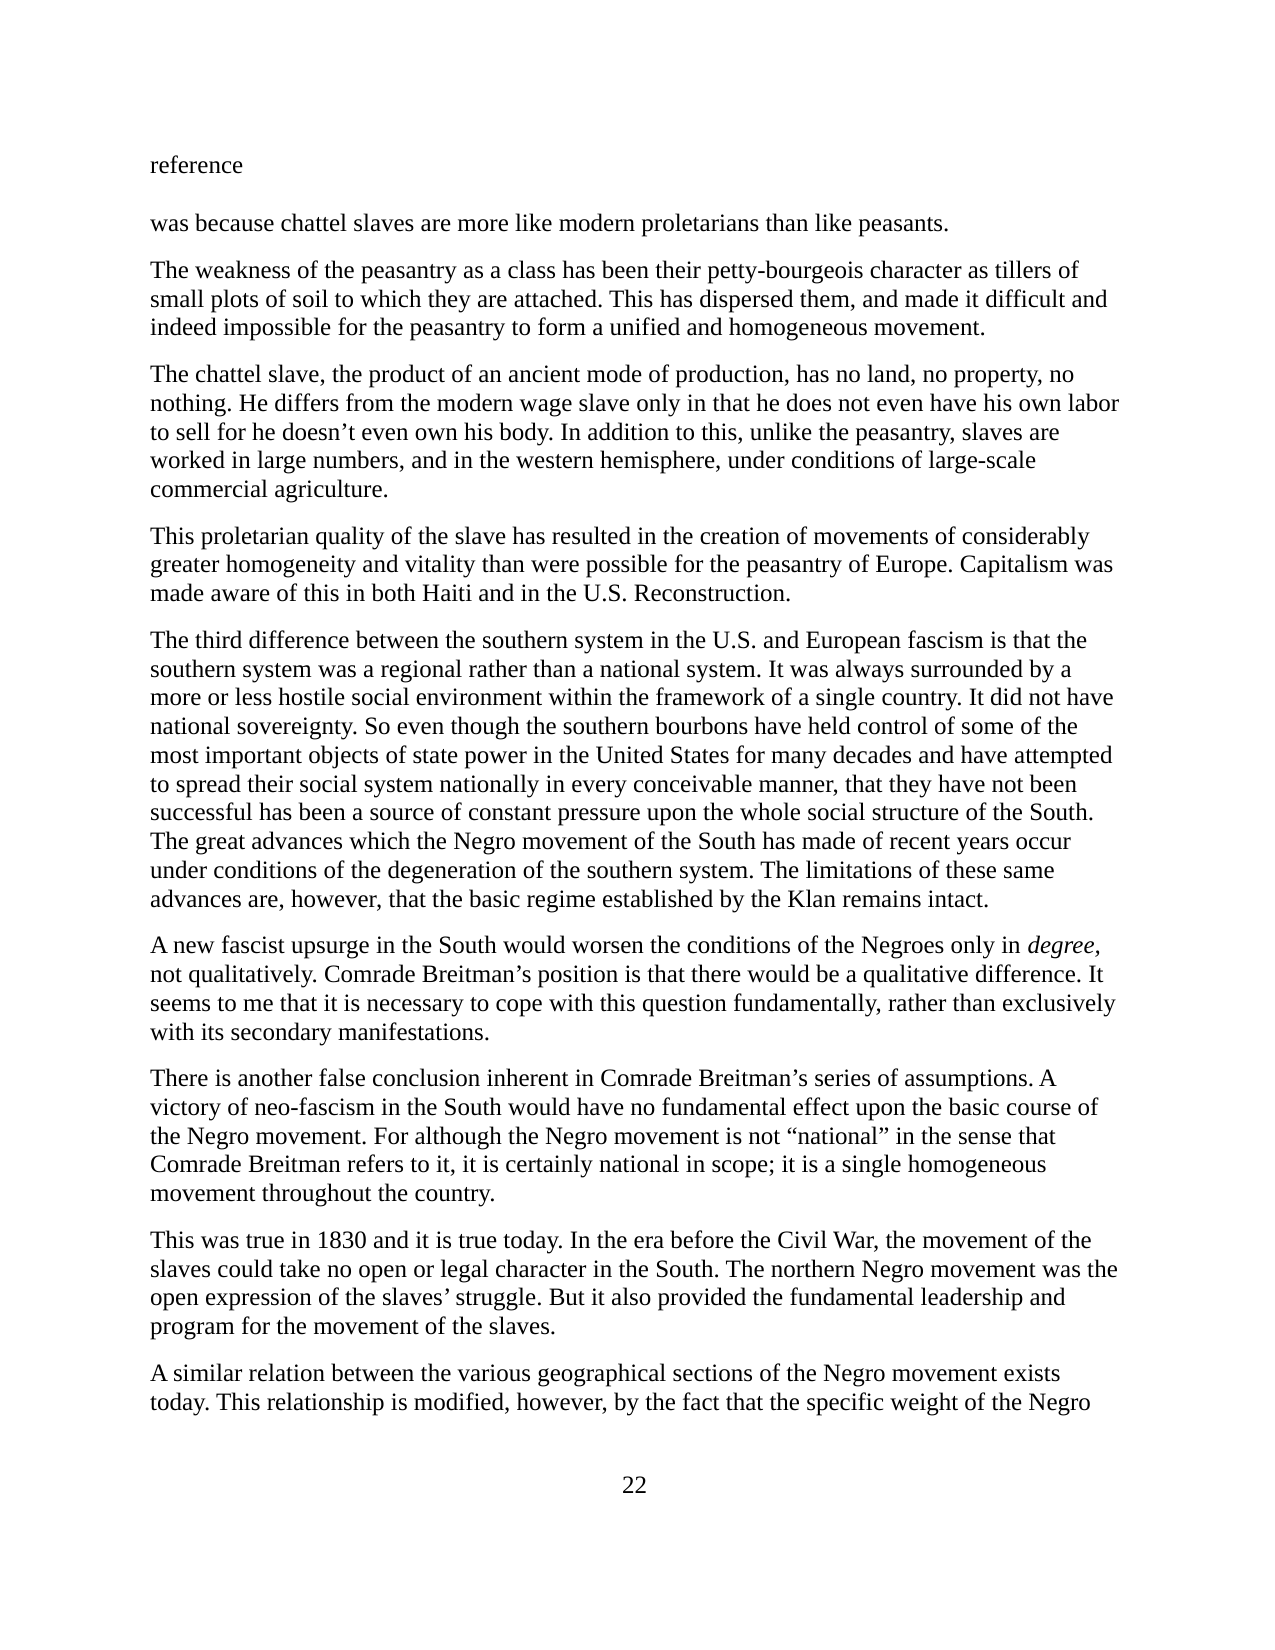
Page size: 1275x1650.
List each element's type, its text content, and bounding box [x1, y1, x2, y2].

text There is another false conclusion inherent in Comrade Breitman’s series of assumptions. A victory of neo-fascism in the South would have no fundamental effect upon the basic course of the Negro movement. For although the Negro movement is not “national” in the sense that Comrade Breitman refers to it, it is certainly national in scope; it is a single homogeneous movement throughout the country. [150, 1063, 1125, 1207]
text was because chattel slaves are more like modern proletarians than like peasants. [150, 208, 1125, 237]
text A similar relation between the various geographical sections of the Negro movement exists today. This relationship is modified, however, by the fact that the specific weight of the Negro [150, 1358, 1125, 1415]
text This proletarian quality of the slave has resulted in the creation of movements of considerably greater homogeneity and vitality than were possible for the peasantry of Europe. Capitalism was made aware of this in both Haiti and in the U.S. Reconstruction. [150, 521, 1125, 607]
text The third difference between the southern system in the U.S. and European fascism is that the southern system was a regional rather than a national system. It was always surrounded by a more or less hostile social environment within the framework of a single country. It did not have national sovereignty. So even though the southern bourbons have held control of some of the most important objects of state power in the United States for many decades and have attempted to spread their social system nationally in every conceivable manner, that they have not been successful has been a source of constant pressure upon the whole social structure of the South. The great advances which the Negro movement of the South has made of recent years occur under conditions of the degeneration of the southern system. The limitations of these same advances are, however, that the basic regime established by the Klan remains intact. [150, 625, 1125, 912]
text This was true in 1830 and it is true today. In the era before the Civil War, the movement of the slaves could take no open or legal character in the South. The northern Negro movement was the open expression of the slaves’ struggle. But it also provided the fundamental leadership and program for the movement of the slaves. [150, 1225, 1125, 1340]
text A new fascist upsurge in the South would worsen the conditions of the Negroes only in degree, not qualitatively. Comrade Breitman’s position is that there would be a qualitative difference. It seems to me that it is necessary to cope with this question fundamentally, rather than exclusively with its secondary manifestations. [150, 930, 1125, 1045]
text The chattel slave, the product of an ancient mode of production, has no land, no property, no nothing. He differs from the modern wage slave only in that he does not even have his own labor to sell for he doesn’t even own his body. In addition to this, unlike the peasantry, slaves are worked in large numbers, and in the western hemisphere, under conditions of large-scale commercial agriculture. [150, 359, 1125, 503]
text The weakness of the peasantry as a class has been their petty-bourgeois character as tillers of small plots of soil to which they are attached. This has dispersed them, and made it difficult and indeed impossible for the peasantry to form a unified and homogeneous movement. [150, 255, 1125, 341]
